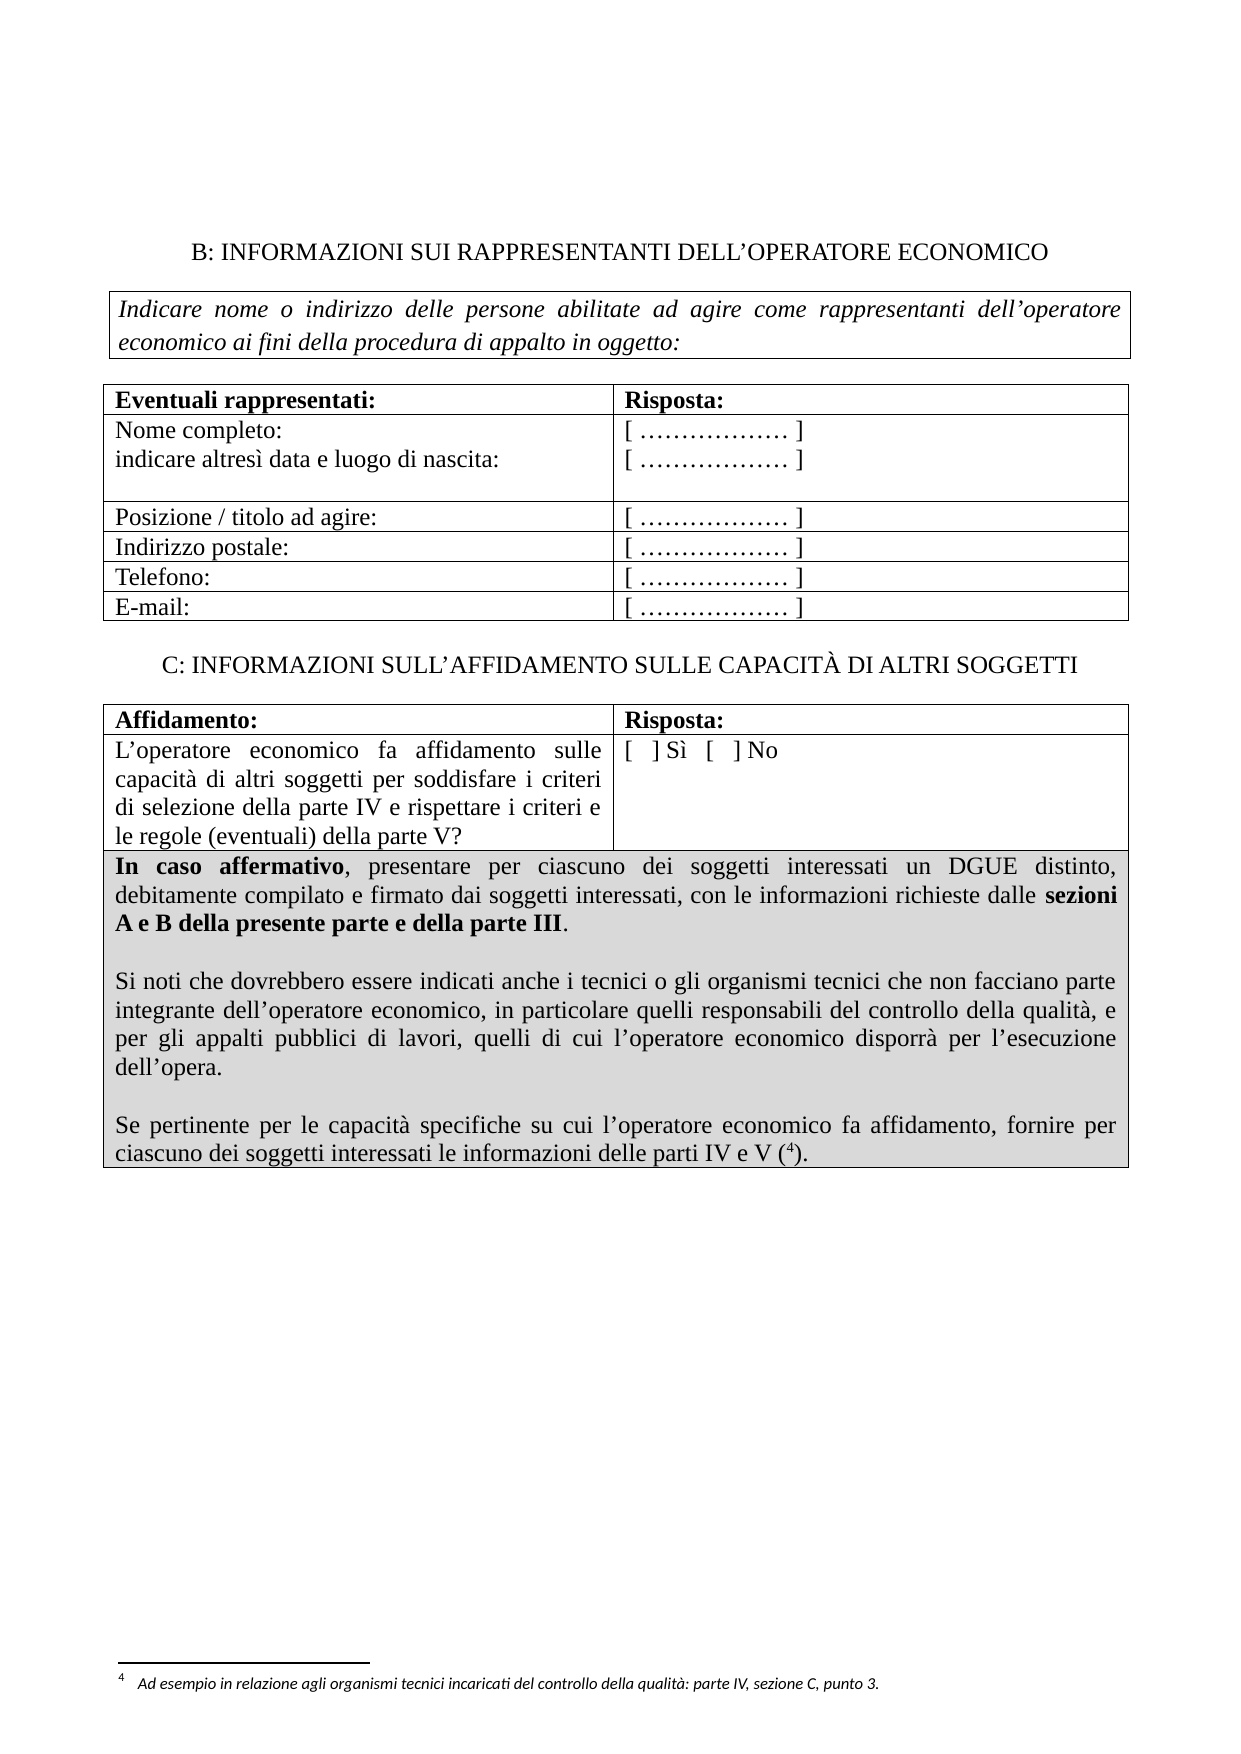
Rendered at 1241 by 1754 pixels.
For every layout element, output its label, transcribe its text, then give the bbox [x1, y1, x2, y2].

text C: INFORMAZIONI SULL’AFFIDAMENTO SULLE CAPACITÀ DI ALTRI SOGGETTI [118, 650, 1122, 679]
table_header Affidamento: [104, 705, 613, 734]
table_header Risposta: [614, 385, 1128, 414]
table_cell Telefono: [104, 562, 613, 591]
table_cell [ ……………… ] [614, 592, 1128, 620]
table_cell [ ……………… ] [614, 502, 1128, 531]
table_cell [ ……………… ] [614, 532, 1128, 561]
table_header Eventuali rappresentati: [104, 385, 613, 414]
table_cell E-mail: [104, 592, 613, 620]
table_cell [ ……………… ] [614, 562, 1128, 591]
text B: INFORMAZIONI SUI RAPPRESENTANTI DELL’OPERATORE ECONOMICO [118, 237, 1122, 266]
table_cell L’operatore economico fa affidamento sulle capacità di altri soggetti per soddisfare i criteri di selezione della parte IV e rispettare i criteri e le regole (eventuali) della parte V? [104, 735, 613, 850]
table_cell In caso affermativo, presentare per ciascuno dei soggetti interessati un DGUE distinto, debitamente compilato e firmato dai soggetti interessati, con le informazioni richieste dalle sezioni A e B della presente parte e della parte III. Si noti che dovrebbero essere indicati anche i tecnici o gli organismi tecnici che non facciano parte integrante dell’operatore economico, in particolare quelli responsabili del controllo della qualità, e per gli appalti pubblici di lavori, quelli di cui l’operatore economico disporrà per l’esecuzione dell’opera. Se pertinente per le capacità specifiche su cui l’operatore economico fa affidamento, fornire per ciascuno dei soggetti interessati le informazioni delle parti IV e V (). [104, 851, 1128, 1167]
text Indicare nome o indirizzo delle persone abilitate ad agire come rappresentanti dell’operatore economico ai fini della procedura di appalto in oggetto: [110, 292, 1130, 358]
table_cell Indirizzo postale: [104, 532, 613, 561]
table_cell [ ] Sì [ ] No [614, 735, 1128, 850]
table_cell Nome completo: indicare altresì data e luogo di nascita: [104, 415, 613, 501]
table_header Risposta: [614, 705, 1128, 734]
table_cell [ ……………… ] [ ……………… ] [614, 415, 1128, 501]
table_cell Posizione / titolo ad agire: [104, 502, 613, 531]
